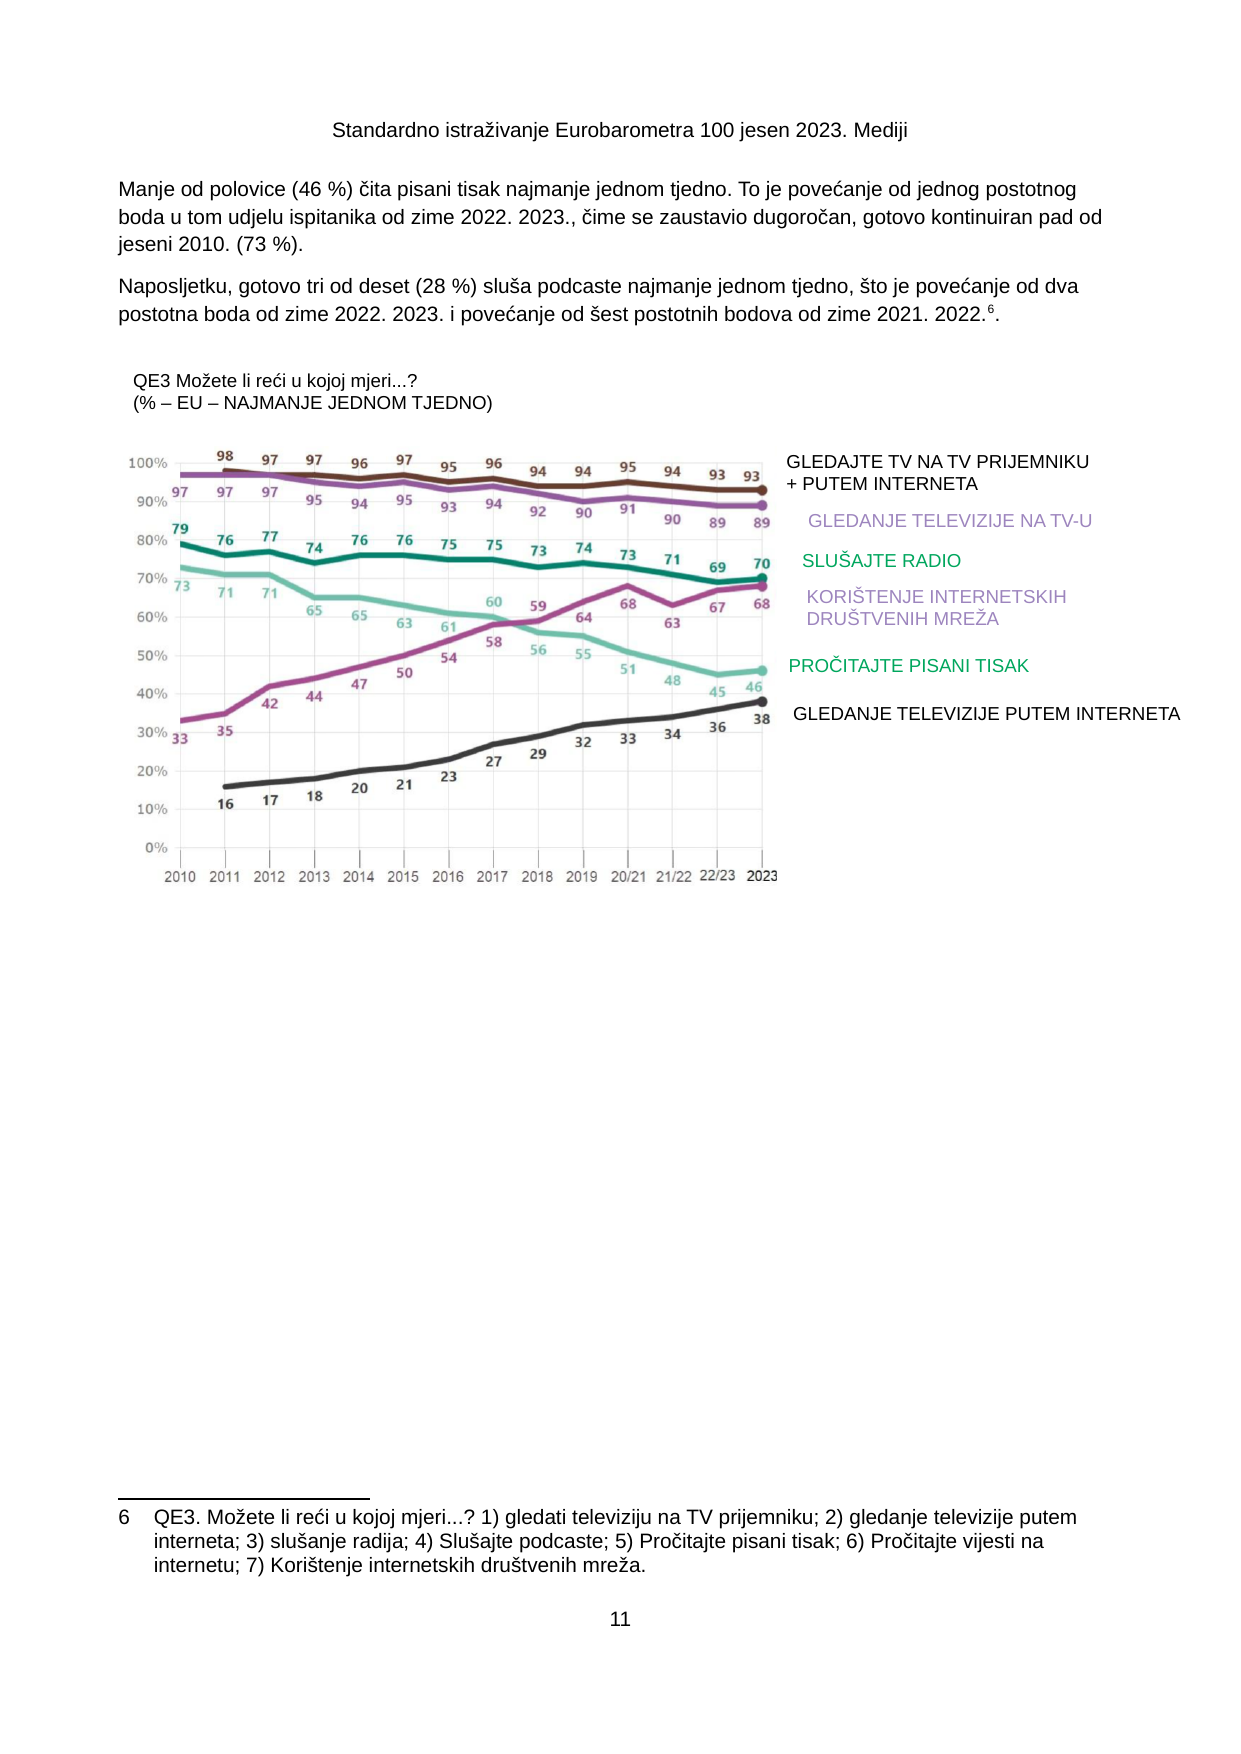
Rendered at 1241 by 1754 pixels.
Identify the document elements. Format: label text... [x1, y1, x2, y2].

text Naposljetku, gotovo tri od deset (28 %) sluša podcaste najmanje jednom tjedno, što je povećanje od dva postotna boda od zime 2022. 2023. i povećanje od šest postotnih bodova od zime 2021. 2022.. [118, 274, 1122, 326]
text Manje od polovice (46 %) čita pisani tisak najmanje jednom tjedno. To je povećanje od jednog postotnog boda u tom udjelu ispitanika od zime 2022. 2023., čime se zaustavio dugoročan, gotovo kontinuiran pad od jeseni 2010. (73 %). [118, 177, 1122, 256]
text QE3. Možete li reći u kojoj mjeri...? 1) gledati televiziju na TV prijemniku; 2) gledanje televizije putem interneta; 3) slušanje radija; 4) Slušajte podcaste; 5) Pročitajte pisani tisak; 6) Pročitajte vijesti na internetu; 7) Korištenje internetskih društvenih mreža. [118, 1505, 1122, 1577]
picture [118, 446, 777, 888]
